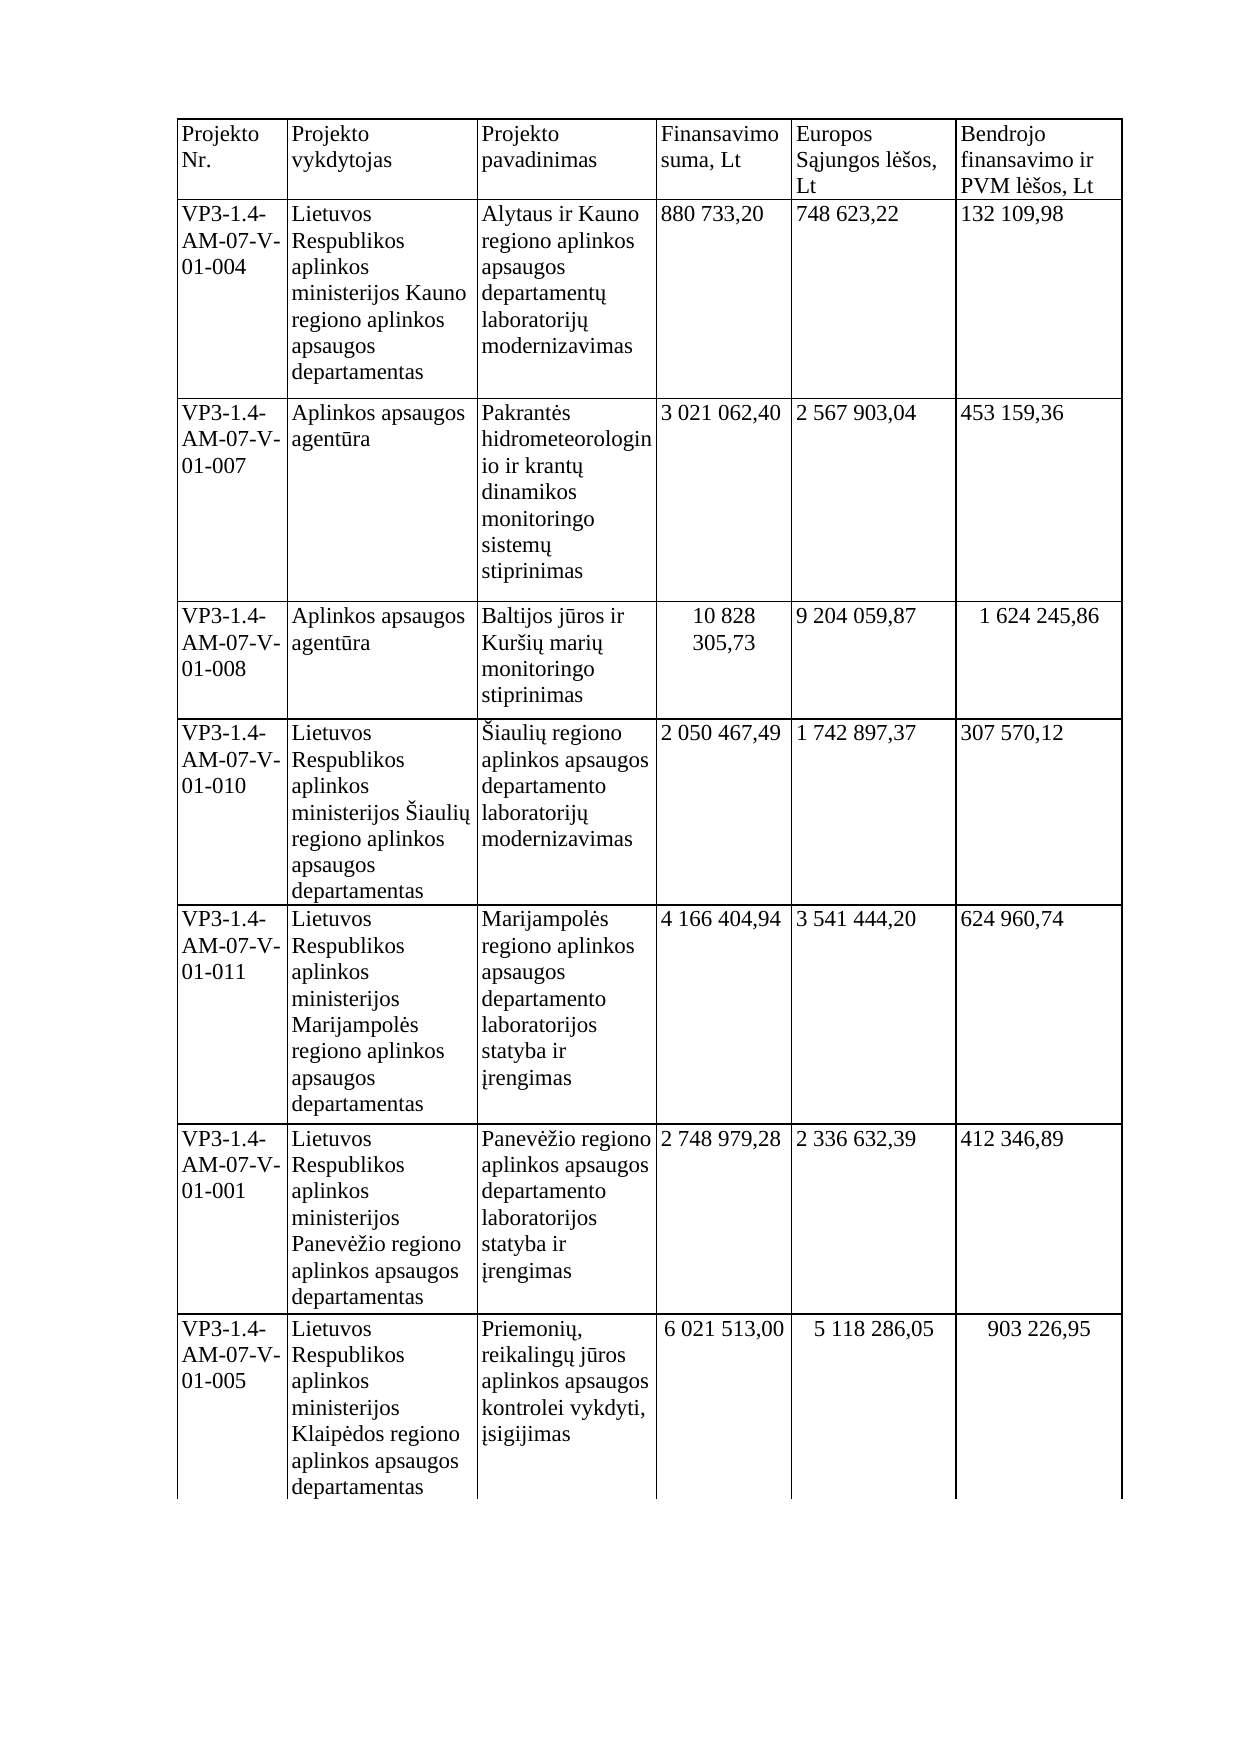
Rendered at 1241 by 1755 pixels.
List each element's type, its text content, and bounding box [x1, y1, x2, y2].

table_cell Marijampolės regiono aplinkos apsaugos departamento laboratorijos statyba ir įrengimas [478, 906, 656, 1123]
table_cell Aplinkos apsaugos agentūra [288, 399, 477, 601]
table_cell 3 541 444,20 [792, 906, 955, 1123]
table_cell VP3-1.4-AM-07-V-01-011 [178, 906, 287, 1123]
table_header Europos Sąjungos lėšos, Lt [792, 120, 955, 199]
table_cell 2 336 632,39 [792, 1125, 955, 1313]
table_cell Pakrantės hidrometeorologinio ir krantų dinamikos monitoringo sistemų stiprinimas [478, 399, 656, 601]
table_cell 6 021 513,00 [657, 1315, 791, 1499]
table_cell 5 118 286,05 [792, 1315, 955, 1499]
table_cell VP3-1.4-AM-07-V-01-007 [178, 399, 287, 601]
table_cell 2 050 467,49 [657, 720, 791, 904]
table_cell Lietuvos Respublikos aplinkos ministerijos Marijampolės regiono aplinkos apsaugos departamentas [288, 906, 477, 1123]
table_cell VP3-1.4-AM-07-V-01-001 [178, 1125, 287, 1313]
table_cell Šiaulių regiono aplinkos apsaugos departamento laboratorijų modernizavimas [478, 720, 656, 904]
table_cell 307 570,12 [957, 720, 1121, 904]
table_cell 9 204 059,87 [792, 602, 955, 718]
table_cell 132 109,98 [957, 200, 1121, 398]
table_cell Panevėžio regiono aplinkos apsaugos departamento laboratorijos statyba ir įrengimas [478, 1125, 656, 1313]
table_cell VP3-1.4-AM-07-V-01-008 [178, 602, 287, 718]
table_cell Priemonių, reikalingų jūros aplinkos apsaugos kontrolei vykdyti, įsigijimas [478, 1315, 656, 1499]
table_header Projekto pavadinimas [478, 120, 656, 199]
table_cell 880 733,20 [657, 200, 791, 398]
table_cell 2 567 903,04 [792, 399, 955, 601]
table_cell 453 159,36 [957, 399, 1121, 601]
table_cell Alytaus ir Kauno regiono aplinkos apsaugos departamentų laboratorijų modernizavimas [478, 200, 656, 398]
table_cell VP3-1.4-AM-07-V-01-010 [178, 720, 287, 904]
table_cell 903 226,95 [957, 1315, 1121, 1499]
table_cell Aplinkos apsaugos agentūra [288, 602, 477, 718]
table_header Finansavimo suma, Lt [657, 120, 791, 199]
table_cell VP3-1.4-AM-07-V-01-005 [178, 1315, 287, 1499]
table_cell 1 624 245,86 [957, 602, 1121, 718]
table_cell 748 623,22 [792, 200, 955, 398]
table_cell 1 742 897,37 [792, 720, 955, 904]
table_cell Lietuvos Respublikos aplinkos ministerijos Klaipėdos regiono aplinkos apsaugos departamentas [288, 1315, 477, 1499]
table_cell Lietuvos Respublikos aplinkos ministerijos Kauno regiono aplinkos apsaugos departamentas [288, 200, 477, 398]
table_header Projekto vykdytojas [288, 120, 477, 199]
table_cell 4 166 404,94 [657, 906, 791, 1123]
table_cell 412 346,89 [957, 1125, 1121, 1313]
table_cell Lietuvos Respublikos aplinkos ministerijos Panevėžio regiono aplinkos apsaugos departamentas [288, 1125, 477, 1313]
table_cell Lietuvos Respublikos aplinkos ministerijos Šiaulių regiono aplinkos apsaugos departamentas [288, 720, 477, 904]
table_cell VP3-1.4-AM-07-V-01-004 [178, 200, 287, 398]
table_cell 624 960,74 [957, 906, 1121, 1123]
table_header Projekto Nr. [178, 120, 287, 199]
table_cell 2 748 979,28 [657, 1125, 791, 1313]
table_cell 10 828 305,73 [657, 602, 791, 718]
table_cell Baltijos jūros ir Kuršių marių monitoringo stiprinimas [478, 602, 656, 718]
table_cell 3 021 062,40 [657, 399, 791, 601]
table_header Bendrojo finansavimo ir PVM lėšos, Lt [957, 120, 1121, 199]
